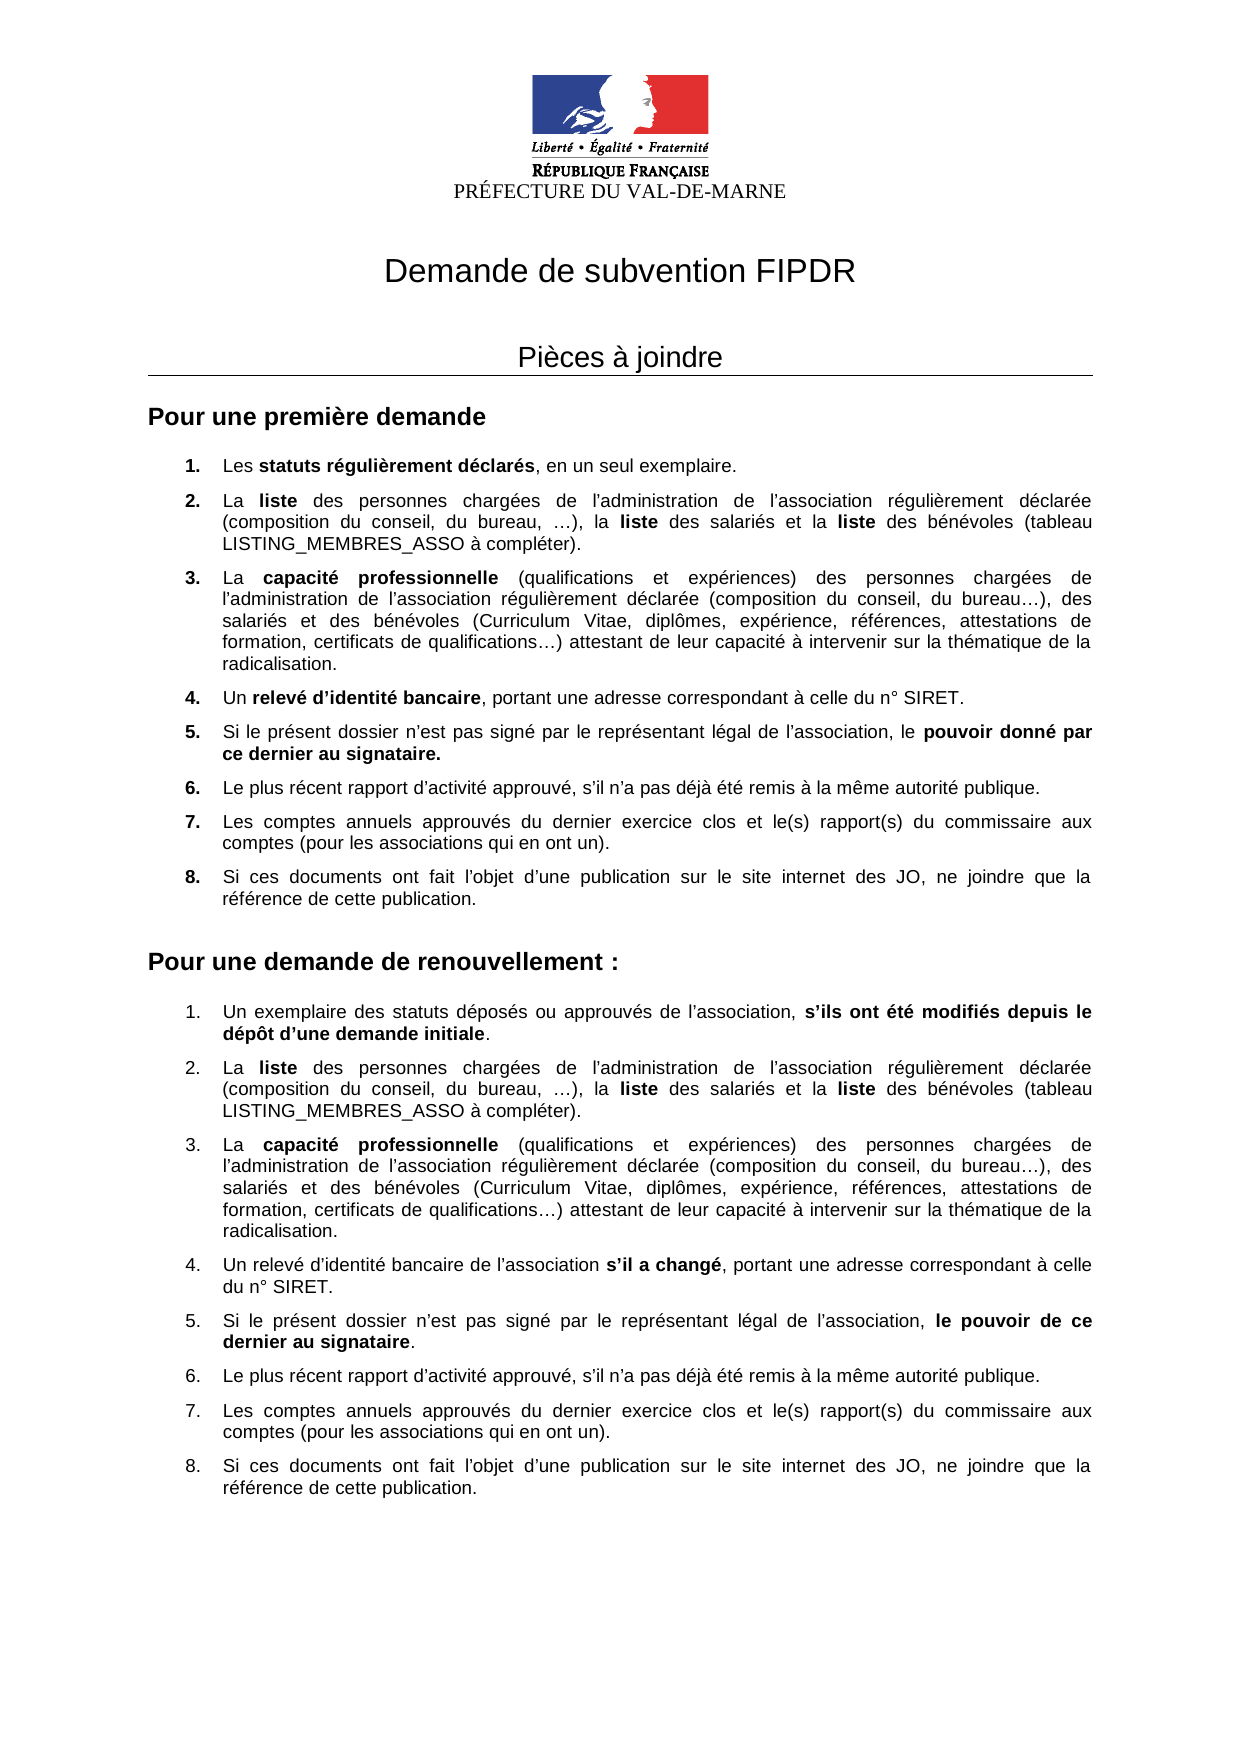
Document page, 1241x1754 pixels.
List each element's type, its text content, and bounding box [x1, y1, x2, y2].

text Pour une demande de renouvellement : [148, 947, 1093, 976]
list Si ces documents ont fait l’objet d’une publication sur le site internet des JO, ne joindre que la référence de cette publication. [185, 866, 1093, 909]
list Si le présent dossier n’est pas signé par le représentant légal de l’association, le pouvoir donné par ce dernier au signataire. [185, 721, 1093, 764]
list Les comptes annuels approuvés du dernier exercice clos et le(s) rapport(s) du commissaire aux comptes (pour les associations qui en ont un). [185, 1399, 1093, 1443]
list Les statuts régulièrement déclarés, en un seul exemplaire. [185, 455, 1093, 477]
list La capacité professionnelle (qualifications et expériences) des personnes chargées de l’administration de l’association régulièrement déclarée (composition du conseil, du bureau…), des salariés et des bénévoles (Curriculum Vitae, diplômes, expérience, références, attestations de formation, certificats de qualifications…) attestant de leur capacité à intervenir sur la thématique de la radicalisation. [185, 1134, 1093, 1242]
list Si ces documents ont fait l’objet d’une publication sur le site internet des JO, ne joindre que la référence de cette publication. [185, 1455, 1093, 1498]
list Le plus récent rapport d’activité approuvé, s’il n’a pas déjà été remis à la même autorité publique. [185, 1365, 1093, 1387]
list Un exemplaire des statuts déposés ou approuvés de l’association, s’ils ont été modifiés depuis le dépôt d’une demande initiale. [185, 1001, 1093, 1044]
picture [531, 75, 709, 179]
list La capacité professionnelle (qualifications et expériences) des personnes chargées de l’administration de l’association régulièrement déclarée (composition du conseil, du bureau…), des salariés et des bénévoles (Curriculum Vitae, diplômes, expérience, références, attestations de formation, certificats de qualifications…) attestant de leur capacité à intervenir sur la thématique de la radicalisation. [185, 567, 1093, 674]
list Si le présent dossier n’est pas signé par le représentant légal de l’association, le pouvoir de ce dernier au signataire. [185, 1310, 1093, 1353]
text Pièces à joindre [148, 340, 1093, 375]
text Pour une première demande [148, 401, 1093, 430]
list Un relevé d’identité bancaire, portant une adresse correspondant à celle du n° SIRET. [185, 687, 1093, 708]
list Un relevé d’identité bancaire de l’association s’il a changé, portant une adresse correspondant à celle du n° SIRET. [185, 1254, 1093, 1297]
list La liste des personnes chargées de l’administration de l’association régulièrement déclarée (composition du conseil, du bureau, …), la liste des salariés et la liste des bénévoles (tableau LISTING_MEMBRES_ASSO à compléter). [185, 1057, 1093, 1121]
list La liste des personnes chargées de l’administration de l’association régulièrement déclarée (composition du conseil, du bureau, …), la liste des salariés et la liste des bénévoles (tableau LISTING_MEMBRES_ASSO à compléter). [185, 489, 1093, 554]
list Le plus récent rapport d’activité approuvé, s’il n’a pas déjà été remis à la même autorité publique. [185, 777, 1093, 798]
list Les comptes annuels approuvés du dernier exercice clos et le(s) rapport(s) du commissaire aux comptes (pour les associations qui en ont un). [185, 811, 1093, 854]
